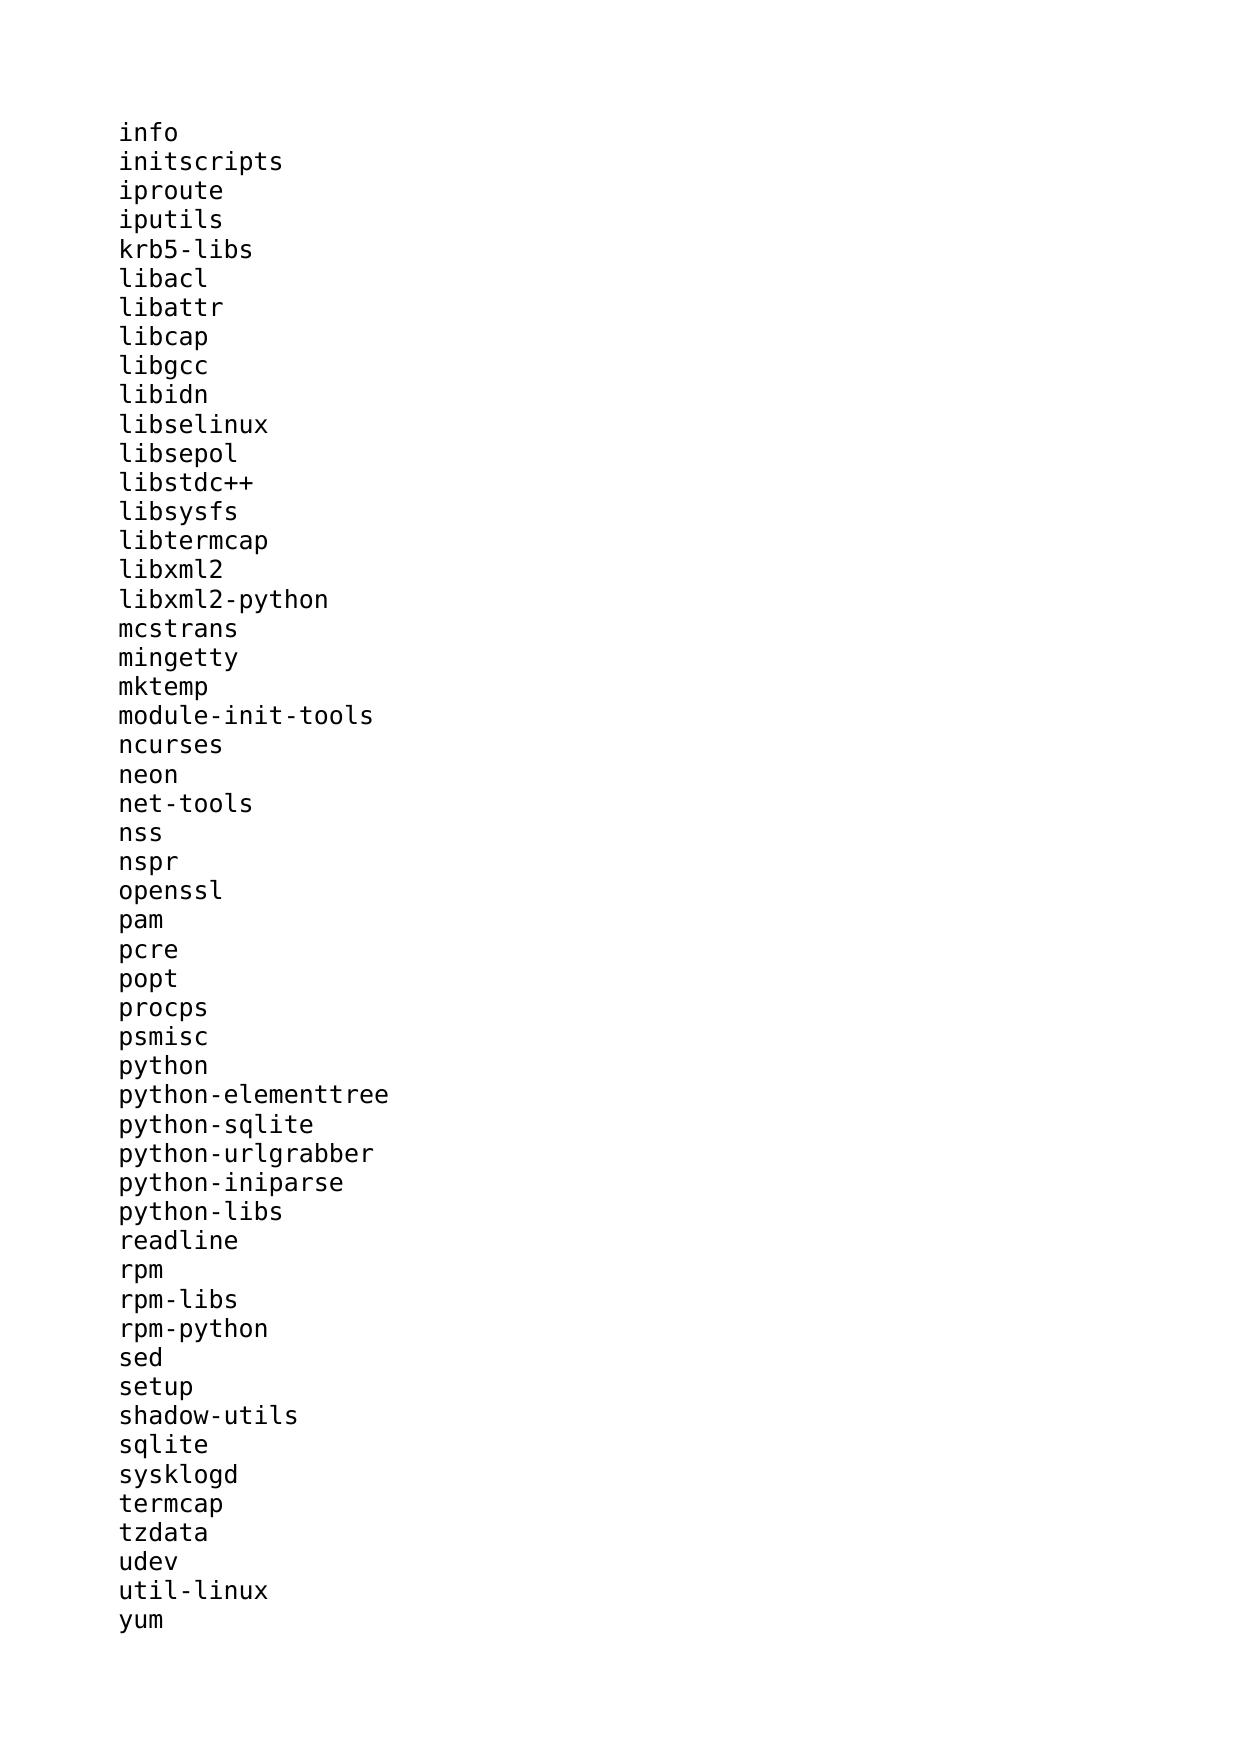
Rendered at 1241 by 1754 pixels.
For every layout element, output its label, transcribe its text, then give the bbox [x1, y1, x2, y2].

text info initscripts iproute iputils krb5-libs libacl libattr libcap libgcc libidn libselinux libsepol libstdc++ libsysfs libtermcap libxml2 libxml2-python mcstrans mingetty mktemp module-init-tools ncurses neon net-tools nss nspr openssl pam pcre popt procps psmisc python python-elementtree python-sqlite python-urlgrabber python-iniparse python-libs readline rpm rpm-libs rpm-python sed setup shadow-utils sqlite sysklogd termcap tzdata udev util-linux yum [118, 118, 1122, 1635]
